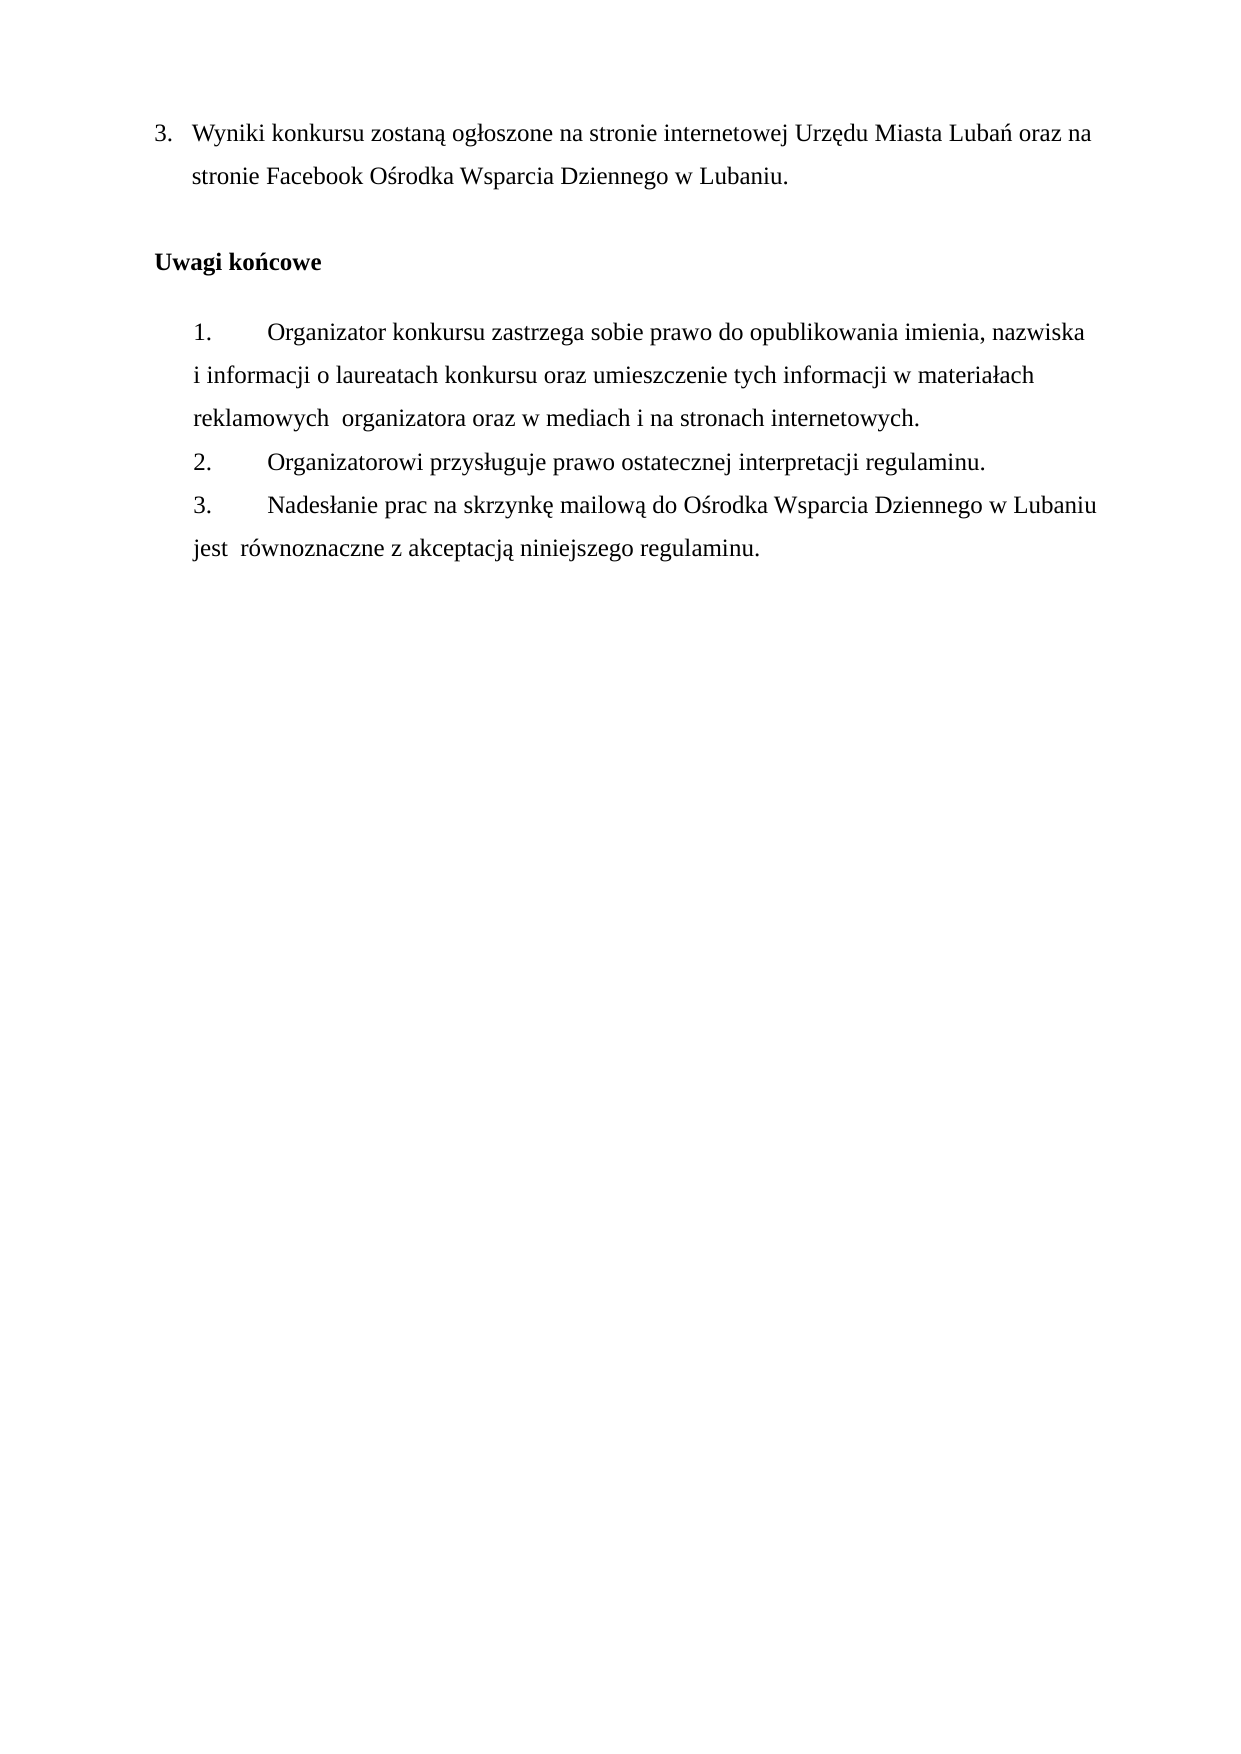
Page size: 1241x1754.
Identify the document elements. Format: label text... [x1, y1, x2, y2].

list Nadesłanie prac na skrzynkę mailową do Ośrodka Wsparcia Dziennego w Lubaniu jest równoznaczne z akceptacją niniejszego regulaminu. [193, 490, 1121, 562]
subtitle Uwagi końcowe [154, 247, 1122, 276]
list Organizator konkursu zastrzega sobie prawo do opublikowania imienia, nazwiska i informacji o laureatach konkursu oraz umieszczenie tych informacji w materiałach reklamowych organizatora oraz w mediach i na stronach internetowych. [193, 317, 1121, 432]
text 3. Wyniki konkursu zostaną ogłoszone na stronie internetowej Urzędu Miasta Lubań oraz na stronie Facebook Ośrodka Wsparcia Dziennego w Lubaniu. [135, 118, 1122, 190]
list Organizatorowi przysługuje prawo ostatecznej interpretacji regulaminu. [193, 447, 1121, 475]
